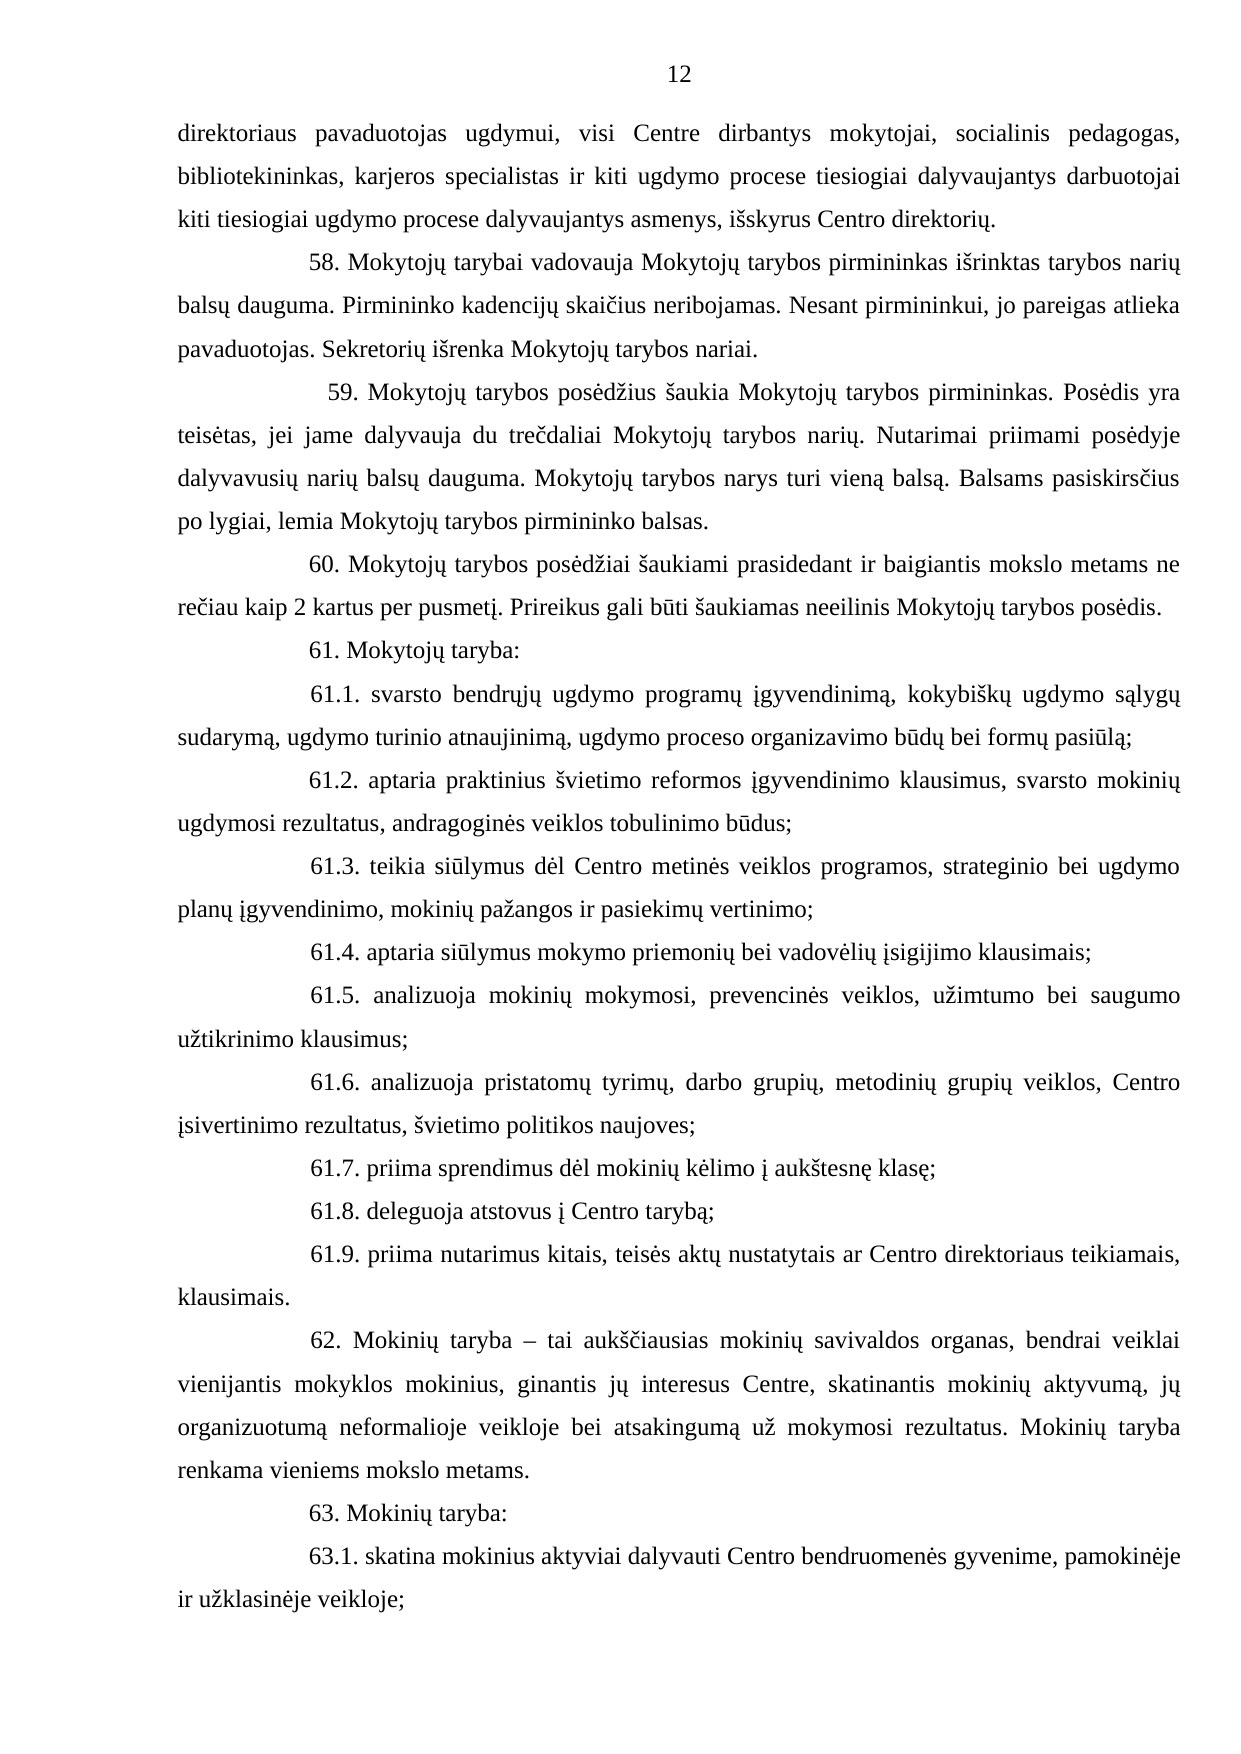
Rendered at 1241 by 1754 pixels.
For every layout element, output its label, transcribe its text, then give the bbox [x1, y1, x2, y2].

text 61. Mokytojų taryba: [177, 636, 1181, 664]
text 63. Mokinių taryba: [177, 1498, 1181, 1527]
text 61.9. priima nutarimus kitais, teisės aktų nustatytais ar Centro direktoriaus teikiamais, klausimais. [177, 1239, 1181, 1311]
text 61.3. teikia siūlymus dėl Centro metinės veiklos programos, strateginio bei ugdymo planų įgyvendinimo, mokinių pažangos ir pasiekimų vertinimo; [177, 851, 1181, 923]
text 61.4. aptaria siūlymus mokymo priemonių bei vadovėlių įsigijimo klausimais; [177, 937, 1181, 966]
text 58. Mokytojų tarybai vadovauja Mokytojų tarybos pirmininkas išrinktas tarybos narių balsų dauguma. Pirmininko kadencijų skaičius neribojamas. Nesant pirmininkui, jo pareigas atlieka pavaduotojas. Sekretorių išrenka Mokytojų tarybos nariai. [177, 247, 1181, 362]
text direktoriaus pavaduotojas ugdymui, visi Centre dirbantys mokytojai, socialinis pedagogas, bibliotekininkas, karjeros specialistas ir kiti ugdymo procese tiesiogiai dalyvaujantys darbuotojai kiti tiesiogiai ugdymo procese dalyvaujantys asmenys, išskyrus Centro direktorių. [177, 118, 1181, 233]
text 61.8. deleguoja atstovus į Centro tarybą; [177, 1196, 1181, 1225]
text 59. Mokytojų tarybos posėdžius šaukia Mokytojų tarybos pirmininkas. Posėdis yra teisėtas, jei jame dalyvauja du trečdaliai Mokytojų tarybos narių. Nutarimai priimami posėdyje dalyvavusių narių balsų dauguma. Mokytojų tarybos narys turi vieną balsą. Balsams pasiskirsčius po lygiai, lemia Mokytojų tarybos pirmininko balsas. [177, 377, 1181, 535]
text 62. Mokinių taryba – tai aukščiausias mokinių savivaldos organas, bendrai veiklai vienijantis mokyklos mokinius, ginantis jų interesus Centre, skatinantis mokinių aktyvumą, jų organizuotumą neformalioje veikloje bei atsakingumą už mokymosi rezultatus. Mokinių taryba renkama vieniems mokslo metams. [177, 1326, 1181, 1484]
text 63.1. skatina mokinius aktyviai dalyvauti Centro bendruomenės gyvenime, pamokinėje ir užklasinėje veikloje; [177, 1541, 1181, 1613]
text 60. Mokytojų tarybos posėdžiai šaukiami prasidedant ir baigiantis mokslo metams ne rečiau kaip 2 kartus per pusmetį. Prireikus gali būti šaukiamas neeilinis Mokytojų tarybos posėdis. [177, 549, 1181, 621]
text 61.2. aptaria praktinius švietimo reformos įgyvendinimo klausimus, svarsto mokinių ugdymosi rezultatus, andragoginės veiklos tobulinimo būdus; [177, 765, 1181, 837]
text 61.6. analizuoja pristatomų tyrimų, darbo grupių, metodinių grupių veiklos, Centro įsivertinimo rezultatus, švietimo politikos naujoves; [177, 1067, 1181, 1139]
text 61.1. svarsto bendrųjų ugdymo programų įgyvendinimą, kokybiškų ugdymo sąlygų sudarymą, ugdymo turinio atnaujinimą, ugdymo proceso organizavimo būdų bei formų pasiūlą; [177, 679, 1181, 751]
text 61.5. analizuoja mokinių mokymosi, prevencinės veiklos, užimtumo bei saugumo užtikrinimo klausimus; [177, 981, 1181, 1052]
text 61.7. priima sprendimus dėl mokinių kėlimo į aukštesnę klasę; [177, 1153, 1181, 1182]
